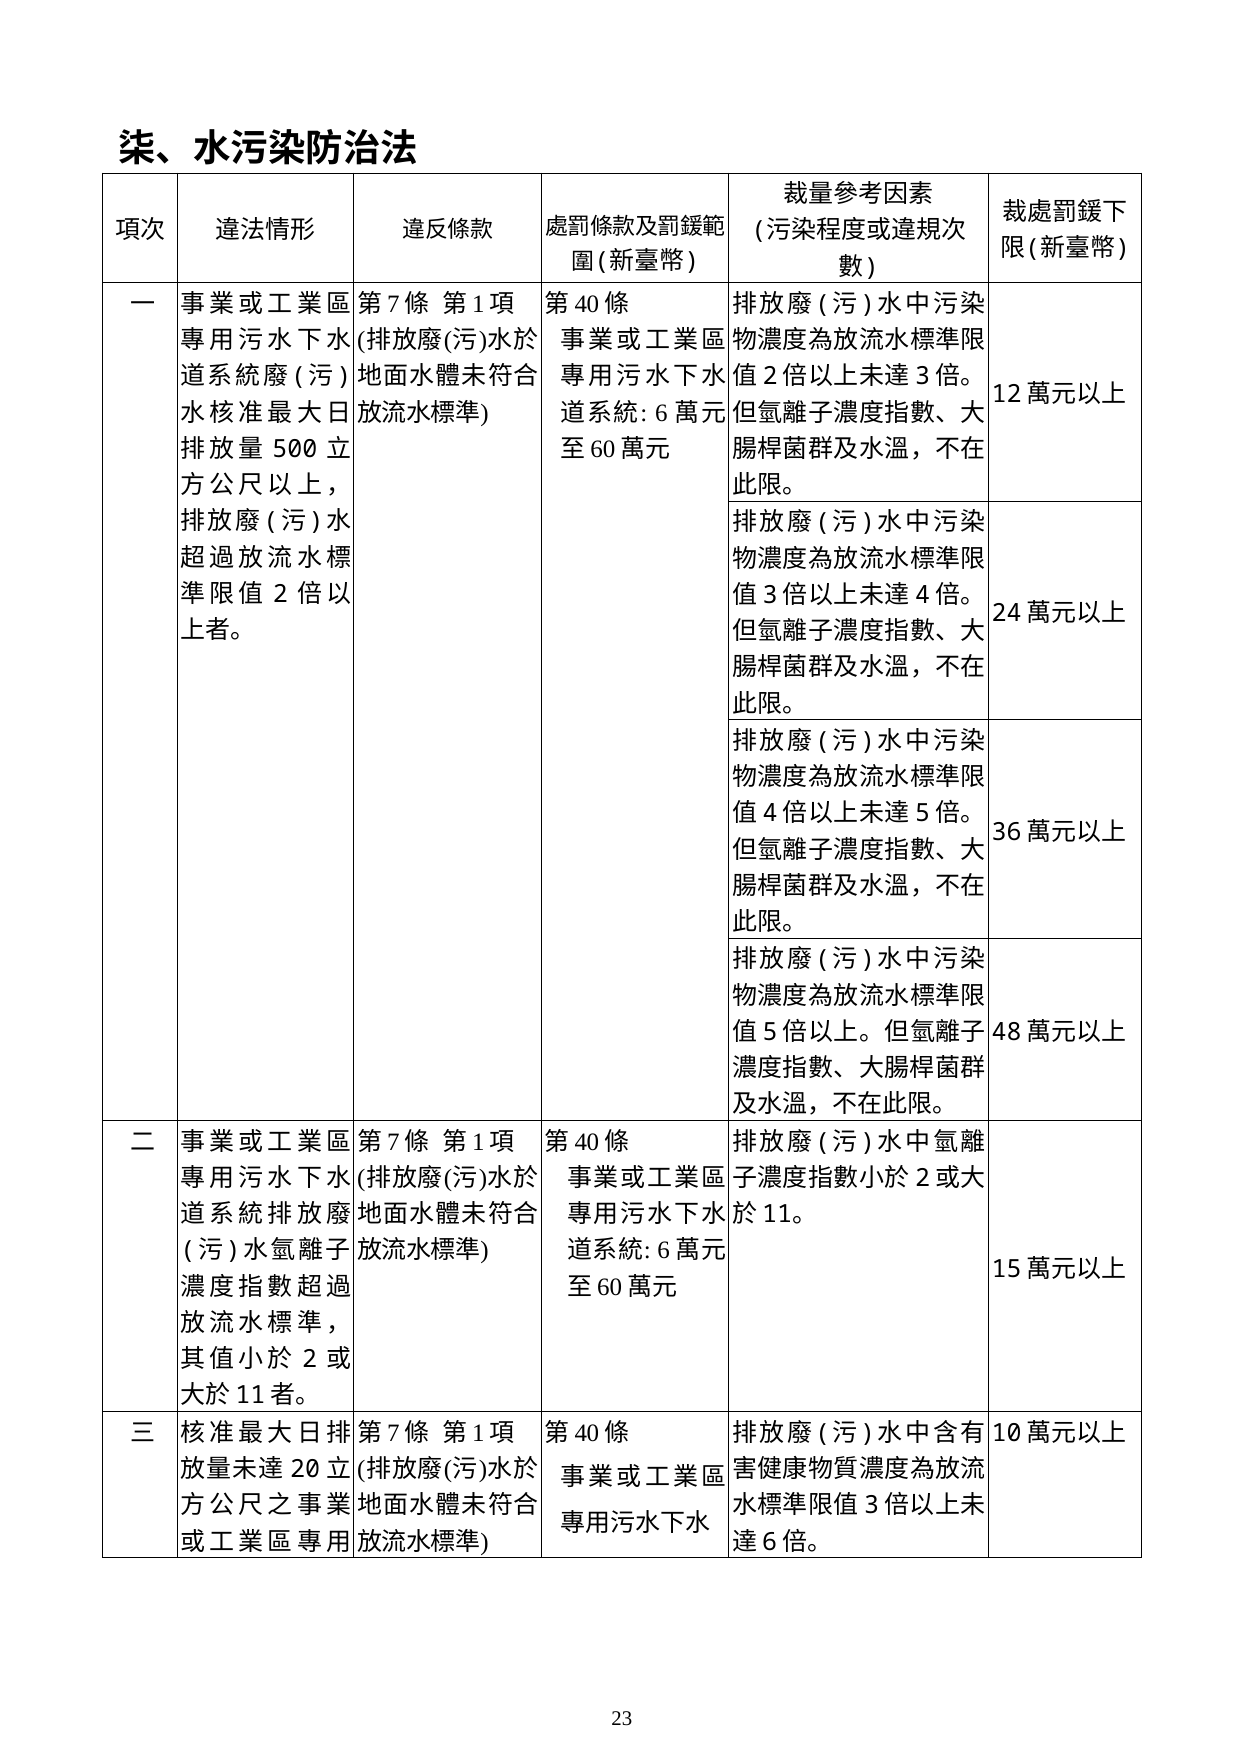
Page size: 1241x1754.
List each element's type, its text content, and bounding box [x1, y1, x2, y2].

table_cell 一 [103, 283, 177, 1120]
table_header 違法情形 [178, 174, 353, 282]
table_cell 排放廢(污)水中氫離子濃度指數小於2或大於11。 [729, 1121, 988, 1411]
table_cell 24萬元以上 [989, 502, 1141, 719]
table_cell 48萬元以上 [989, 939, 1141, 1120]
table_cell 排放廢(污)水中含有害健康物質濃度為放流水標準限值3倍以上未達6倍。 [729, 1412, 988, 1557]
table_cell 第40條 事業或工業區專用污水下水道系統: 6萬元至60萬元 [542, 283, 728, 1120]
table_header 裁處罰鍰下限(新臺幣) [989, 174, 1141, 282]
table_cell 核准最大日排放量未達20立方公尺之事業或工業區專用 [178, 1412, 353, 1557]
table_cell 第40條 事業或工業區專用污水下水道系統: 6萬元至60萬元 [542, 1121, 728, 1411]
table_header 違反條款 [354, 174, 541, 282]
table_header 裁量參考因素 (污染程度或違規次數) [729, 174, 988, 282]
table_cell 36萬元以上 [989, 720, 1141, 938]
table_cell 排放廢(污)水中污染物濃度為放流水標準限值2倍以上未達3倍。但氫離子濃度指數、大腸桿菌群及水溫，不在此限。 [729, 283, 988, 501]
text 柒、水污染防治法 [118, 118, 1125, 172]
table_header 處罰條款及罰鍰範圍(新臺幣) [542, 174, 728, 282]
table_cell 排放廢(污)水中污染物濃度為放流水標準限值5倍以上。但氫離子濃度指數、大腸桿菌群及水溫，不在此限。 [729, 939, 988, 1120]
table_cell 排放廢(污)水中污染物濃度為放流水標準限值4倍以上未達5倍。但氫離子濃度指數、大腸桿菌群及水溫，不在此限。 [729, 720, 988, 938]
table_cell 第7條 第1項 (排放廢(污)水於地面水體未符合放流水標準) [354, 283, 541, 1120]
table_cell 排放廢(污)水中污染物濃度為放流水標準限值3倍以上未達4倍。但氫離子濃度指數、大腸桿菌群及水溫，不在此限。 [729, 502, 988, 719]
table_cell 事業或工業區專用污水下水道系統排放廢(污)水氫離子濃度指數超過放流水標準，其值小於2或大於11者。 [178, 1121, 353, 1411]
table_cell 第40條 事業或工業區專用污水下水 [542, 1412, 728, 1557]
table_header 項次 [103, 174, 177, 282]
table_cell 二 [103, 1121, 177, 1411]
table_cell 15萬元以上 [989, 1121, 1141, 1411]
table_cell 事業或工業區專用污水下水道系統廢(污)水核准最大日排放量500立方公尺以上，排放廢(污)水超過放流水標準限值2倍以上者。 [178, 283, 353, 1120]
table_cell 第7條 第1項 (排放廢(污)水於地面水體未符合放流水標準) [354, 1121, 541, 1411]
table_cell 10萬元以上 [989, 1412, 1141, 1557]
table_cell 12萬元以上 [989, 283, 1141, 501]
table_cell 第7條 第1項 (排放廢(污)水於地面水體未符合放流水標準) [354, 1412, 541, 1557]
table_cell 三 [103, 1412, 177, 1557]
